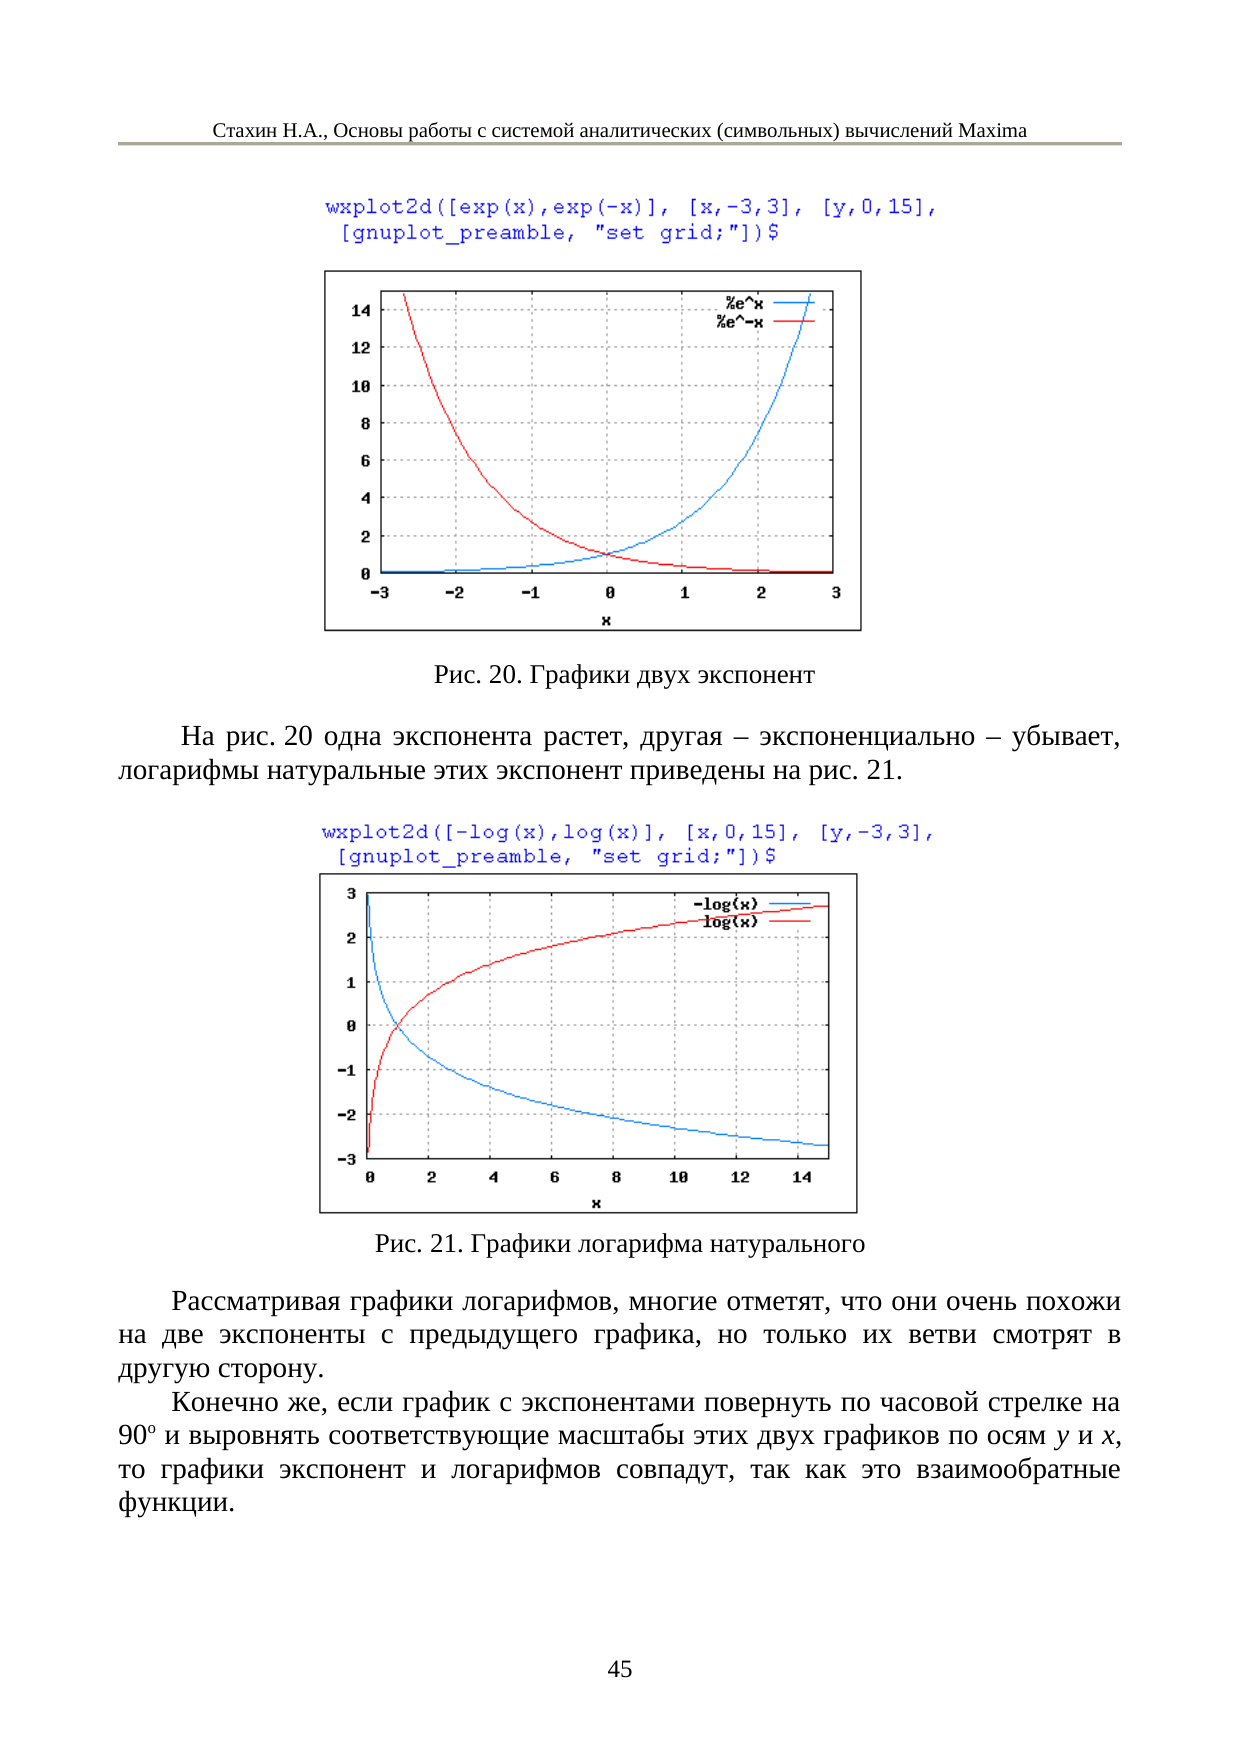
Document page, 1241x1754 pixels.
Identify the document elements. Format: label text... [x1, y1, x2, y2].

picture [311, 189, 938, 637]
table_header [107, 810, 290, 1227]
picture [306, 818, 934, 1219]
table_header [137, 181, 1112, 658]
table_cell Рис. 21. Графики логарифма натурального [107, 1227, 1133, 1265]
text Конечно же, если график с экспонентами повернуть по часовой стрелке на 90о и выровнять соответствующие масштабы этих двух графиков по осям у и х, то графики экспонент и логарифмов совпадут, так как это взаимообратные функции. [118, 1384, 1122, 1518]
text Рассматривая графики логарифмов, многие отметят, что они очень похожи на две экспоненты с предыдущего графика, но только их ветви смотрят в другую сторону. [118, 1283, 1122, 1384]
table_cell Рис. 20. Графики двух экспонент [137, 658, 1112, 689]
text На рис. 20 одна экспонента растет, другая – экспоненциально – убывает, логарифмы натуральные этих экспонент приведены на рис. 21. [118, 718, 1122, 786]
table_header [950, 810, 1133, 1227]
